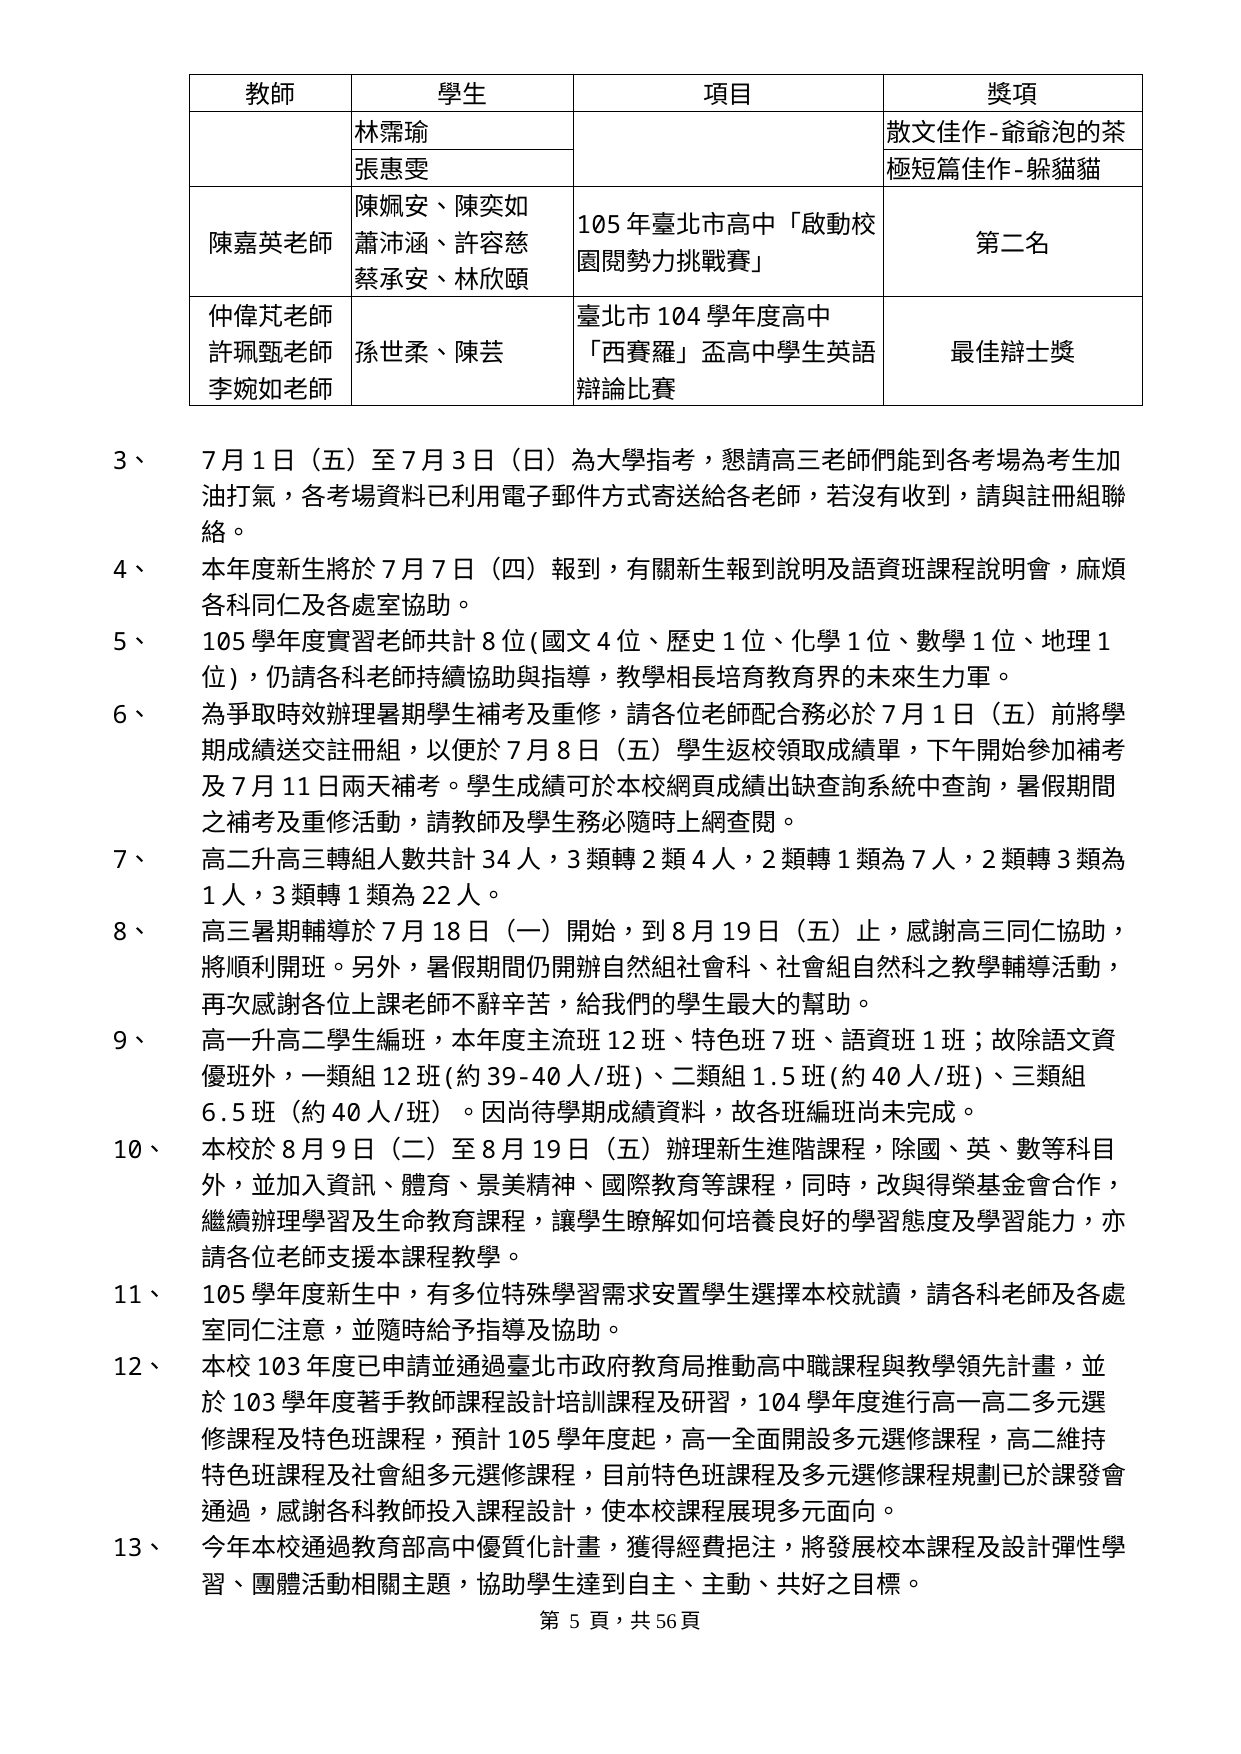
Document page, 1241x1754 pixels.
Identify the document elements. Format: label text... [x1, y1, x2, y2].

list 本校於8月9日（二）至8月19日（五）辦理新生進階課程，除國、英、數等科目外，並加入資訊、體育、景美精神、國際教育等課程，同時，改與得榮基金會合作，繼續辦理學習及生命教育課程，讓學生瞭解如何培養良好的學習態度及學習能力，亦請各位老師支援本課程教學。 [112, 1129, 1128, 1274]
list 高一升高二學生編班，本年度主流班12班、特色班7班、語資班1班；故除語文資優班外，一類組12班(約39-40人/班)、二類組1.5班(約40人/班)、三類組6.5班（約40人/班）。因尚待學期成績資料，故各班編班尚未完成。 [112, 1020, 1128, 1129]
list 高二升高三轉組人數共計34人，3類轉2類4人，2類轉1類為7人，2類轉3類為1人，3類轉1類為22人。 [112, 839, 1128, 912]
table_header 教師 [190, 75, 351, 111]
list 本年度新生將於7月7日（四）報到，有關新生報到說明及語資班課程說明會，麻煩各科同仁及各處室協助。 [112, 549, 1128, 622]
table_header 項目 [574, 75, 883, 111]
table_cell 陳嘉英老師 [190, 187, 351, 296]
list 高三暑期輔導於7月18日（一）開始，到8月19日（五）止，感謝高三同仁協助，將順利開班。另外，暑假期間仍開辦自然組社會科、社會組自然科之教學輔導活動，再次感謝各位上課老師不辭辛苦，給我們的學生最大的幫助。 [112, 912, 1128, 1020]
table_cell 第二名 [884, 187, 1142, 296]
table_header 學生 [352, 75, 573, 111]
list 105學年度新生中，有多位特殊學習需求安置學生選擇本校就讀，請各科老師及各處室同仁注意，並隨時給予指導及協助。 [112, 1274, 1128, 1347]
table_cell 陳姵安、陳奕如 蕭沛涵、許容慈 蔡承安、林欣頤 [352, 187, 573, 296]
table_cell 最佳辯士獎 [884, 297, 1142, 405]
list 為爭取時效辦理暑期學生補考及重修，請各位老師配合務必於7月1日（五）前將學期成績送交註冊組，以便於7月8日（五）學生返校領取成績單，下午開始參加補考及7月11日兩天補考。學生成績可於本校網頁成績出缺查詢系統中查詢，暑假期間之補考及重修活動，請教師及學生務必隨時上網查閱。 [112, 694, 1128, 839]
table_cell 仲偉芃老師 許珮甄老師 李婉如老師 [190, 297, 351, 405]
table_cell 孫世柔、陳芸 [352, 297, 573, 405]
table_cell 張惠雯 [352, 150, 573, 186]
table_cell [190, 112, 351, 186]
list 7月1日（五）至7月3日（日）為大學指考，懇請高三老師們能到各考場為考生加油打氣，各考場資料已利用電子郵件方式寄送給各老師，若沒有收到，請與註冊組聯絡。 [112, 440, 1128, 549]
list 今年本校通過教育部高中優質化計畫，獲得經費挹注，將發展校本課程及設計彈性學習、團體活動相關主題，協助學生達到自主、主動、共好之目標。 [112, 1528, 1128, 1600]
table_cell 臺北市104學年度高中「西賽羅」盃高中學生英語辯論比賽 [574, 297, 883, 405]
table_header 獎項 [884, 75, 1142, 111]
table_cell 散文佳作-爺爺泡的茶 [884, 112, 1142, 148]
list 105學年度實習老師共計8位(國文4位、歷史1位、化學1位、數學1位、地理1位)，仍請各科老師持續協助與指導，教學相長培育教育界的未來生力軍。 [112, 622, 1128, 694]
table_cell [574, 112, 883, 186]
table_cell 105年臺北市高中「啟動校園閱勢力挑戰賽」 [574, 187, 883, 296]
table_cell 極短篇佳作-躲貓貓 [884, 150, 1142, 186]
table_cell 林霈瑜 [352, 112, 573, 148]
list 本校103年度已申請並通過臺北市政府教育局推動高中職課程與教學領先計畫，並於103學年度著手教師課程設計培訓課程及研習，104學年度進行高一高二多元選修課程及特色班課程，預計105學年度起，高一全面開設多元選修課程，高二維持特色班課程及社會組多元選修課程，目前特色班課程及多元選修課程規劃已於課發會通過，感謝各科教師投入課程設計，使本校課程展現多元面向。 [112, 1347, 1128, 1528]
